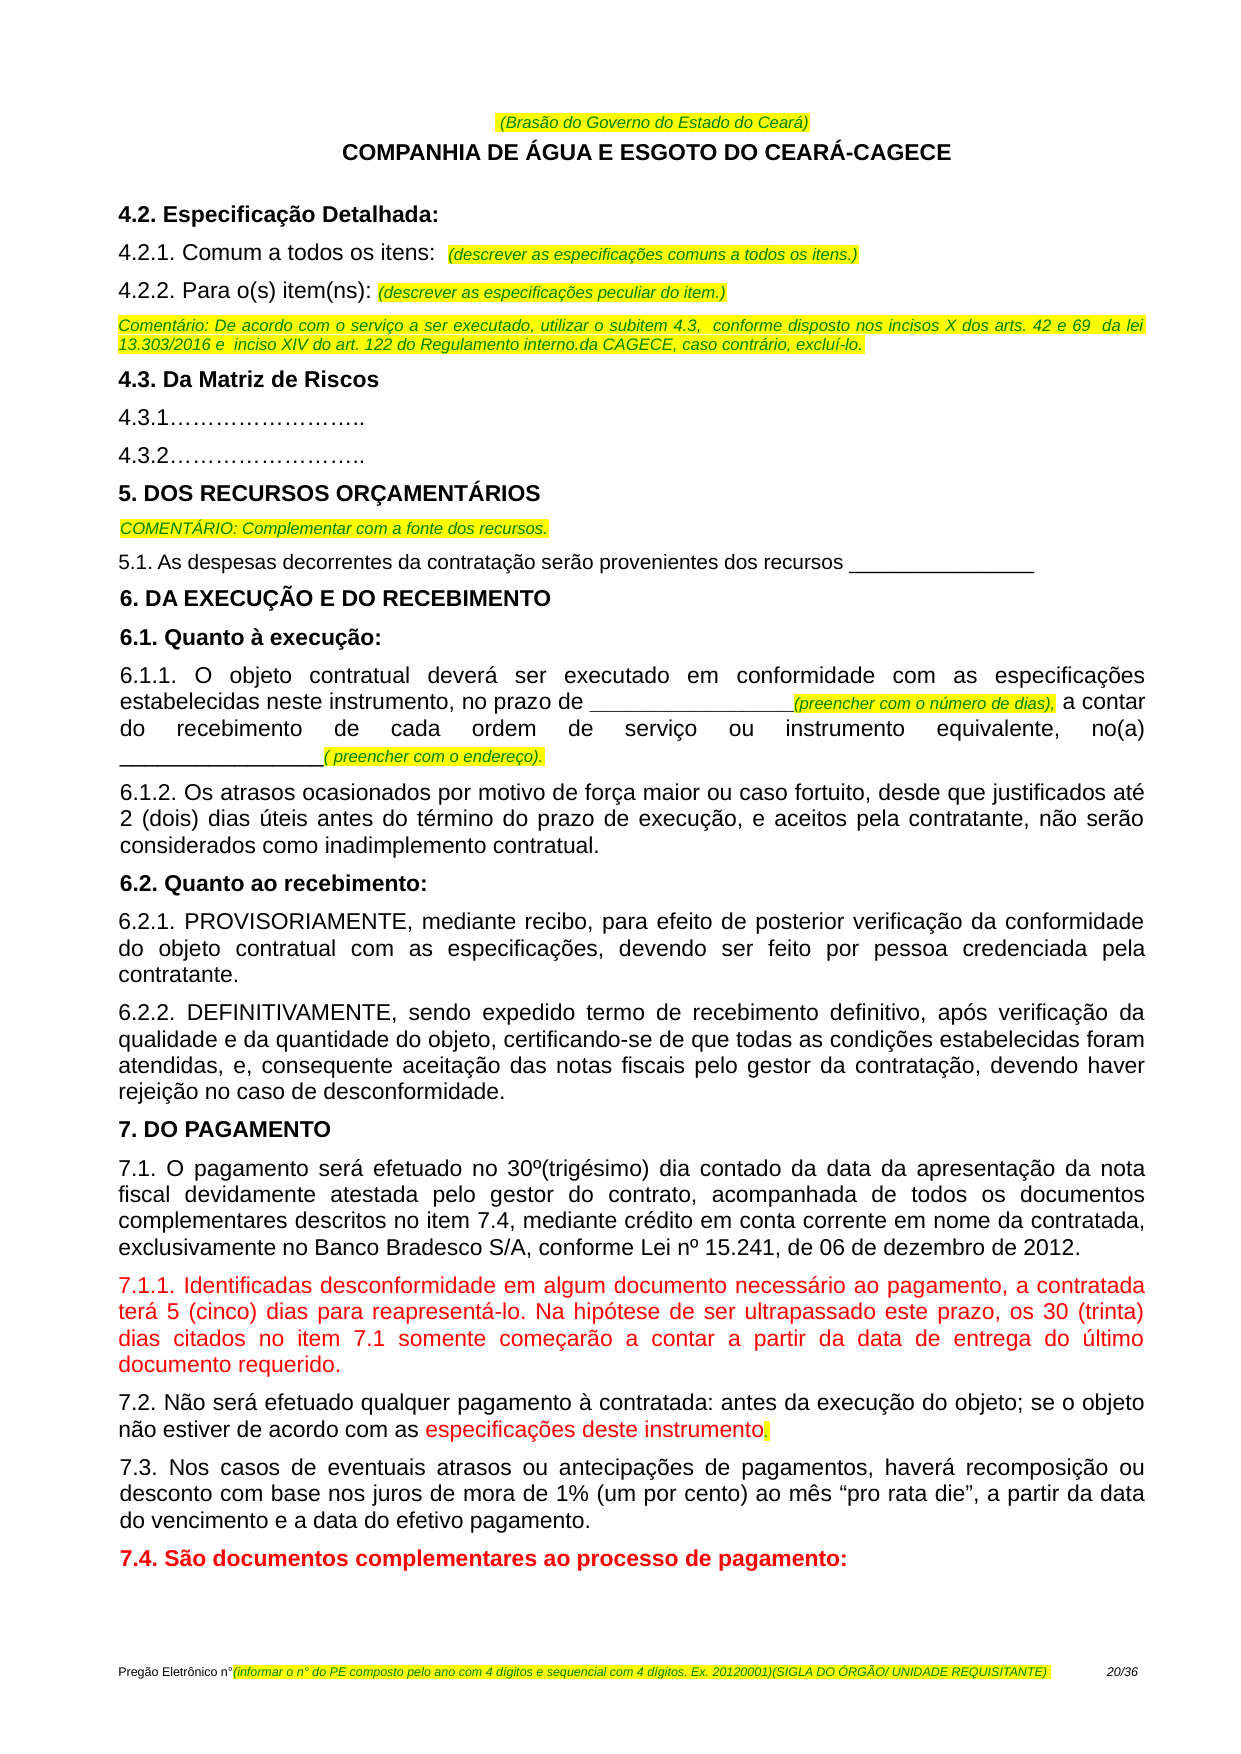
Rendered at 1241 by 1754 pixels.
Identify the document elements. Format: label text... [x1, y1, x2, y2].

text 6.2.2. DEFINITIVAMENTE, sendo expedido termo de recebimento definitivo, após verificação da qualidade e da quantidade do objeto, certificando-se de que todas as condições estabelecidas foram atendidas, e, consequente aceitação das notas fiscais pelo gestor da contratação, devendo haver rejeição no caso de desconformidade. [118, 999, 1146, 1104]
text 4.3.1…………………….. [118, 404, 1146, 430]
text COMENTÁRIO: Complementar com a fonte dos recursos. [120, 518, 1146, 538]
text 5. DOS RECURSOS ORÇAMENTÁRIOS [118, 480, 1146, 507]
text 5.1. As despesas decorrentes da contratação serão provenientes dos recursos ________________ [118, 549, 1146, 573]
text 4.3.2…………………….. [118, 442, 1146, 468]
text 6.1. Quanto à execução: [119, 623, 1146, 650]
text 7.4. São documentos complementares ao processo de pagamento: [119, 1545, 1146, 1571]
text 7.3. Nos casos de eventuais atrasos ou antecipações de pagamentos, haverá recomposição ou desconto com base nos juros de mora de 1% (um por cento) ao mês “pro rata die”, a partir da data do vencimento e a data do efetivo pagamento. [119, 1454, 1146, 1533]
text 6.1.1. O objeto contratual deverá ser executado em conformidade com as especificações estabelecidas neste instrumento, no prazo de ________________(preencher com o número de dias), a contar do recebimento de cada ordem de serviço ou instrumento equivalente, no(a) ________________( preencher com o endereço). [119, 662, 1146, 767]
text 7.1.1. Identificadas desconformidade em algum documento necessário ao pagamento, a contratada terá 5 (cinco) dias para reapresentá-lo. Na hipótese de ser ultrapassado este prazo, os 30 (trinta) dias citados no item 7.1 somente começarão a contar a partir da data de entrega do último documento requerido. [118, 1272, 1146, 1377]
text 6.2.1. PROVISORIAMENTE, mediante recibo, para efeito de posterior verificação da conformidade do objeto contratual com as especificações, devendo ser feito por pessoa credenciada pela contratante. [118, 908, 1146, 987]
text 4.2.2. Para o(s) item(ns): (descrever as especificações peculiar do item.) [118, 277, 1146, 303]
text 4.2. Especificação Detalhada: [118, 201, 1146, 227]
text Comentário: De acordo com o serviço a ser executado, utilizar o subitem 4.3, conforme disposto nos incisos X dos arts. 42 e 69 da lei 13.303/2016 e inciso XIV do art. 122 do Regulamento interno.da CAGECE, caso contrário, excluí-lo. [118, 315, 1146, 354]
text 4.2.1. Comum a todos os itens: (descrever as especificações comuns a todos os itens.) [118, 239, 1146, 265]
text 4.3. Da Matriz de Riscos [118, 366, 1146, 392]
text 7.2. Não será efetuado qualquer pagamento à contratada: antes da execução do objeto; se o objeto não estiver de acordo com as especificações deste instrumento. [118, 1389, 1146, 1442]
text 7. DO PAGAMENTO [118, 1116, 1146, 1143]
text 6.1.2. Os atrasos ocasionados por motivo de força maior ou caso fortuito, desde que justificados até 2 (dois) dias úteis antes do término do prazo de execução, e aceitos pela contratante, não serão considerados como inadimplemento contratual. [119, 779, 1146, 858]
text 6.2. Quanto ao recebimento: [119, 870, 1146, 896]
text 7.1. O pagamento será efetuado no 30º(trigésimo) dia contado da data da apresentação da nota fiscal devidamente atestada pelo gestor do contrato, acompanhada de todos os documentos complementares descritos no item 7.4, mediante crédito em conta corrente em nome da contratada, exclusivamente no Banco Bradesco S/A, conforme Lei nº 15.241, de 06 de dezembro de 2012. [118, 1155, 1146, 1260]
text 6. DA EXECUÇÃO E DO RECEBIMENTO [119, 585, 1146, 612]
